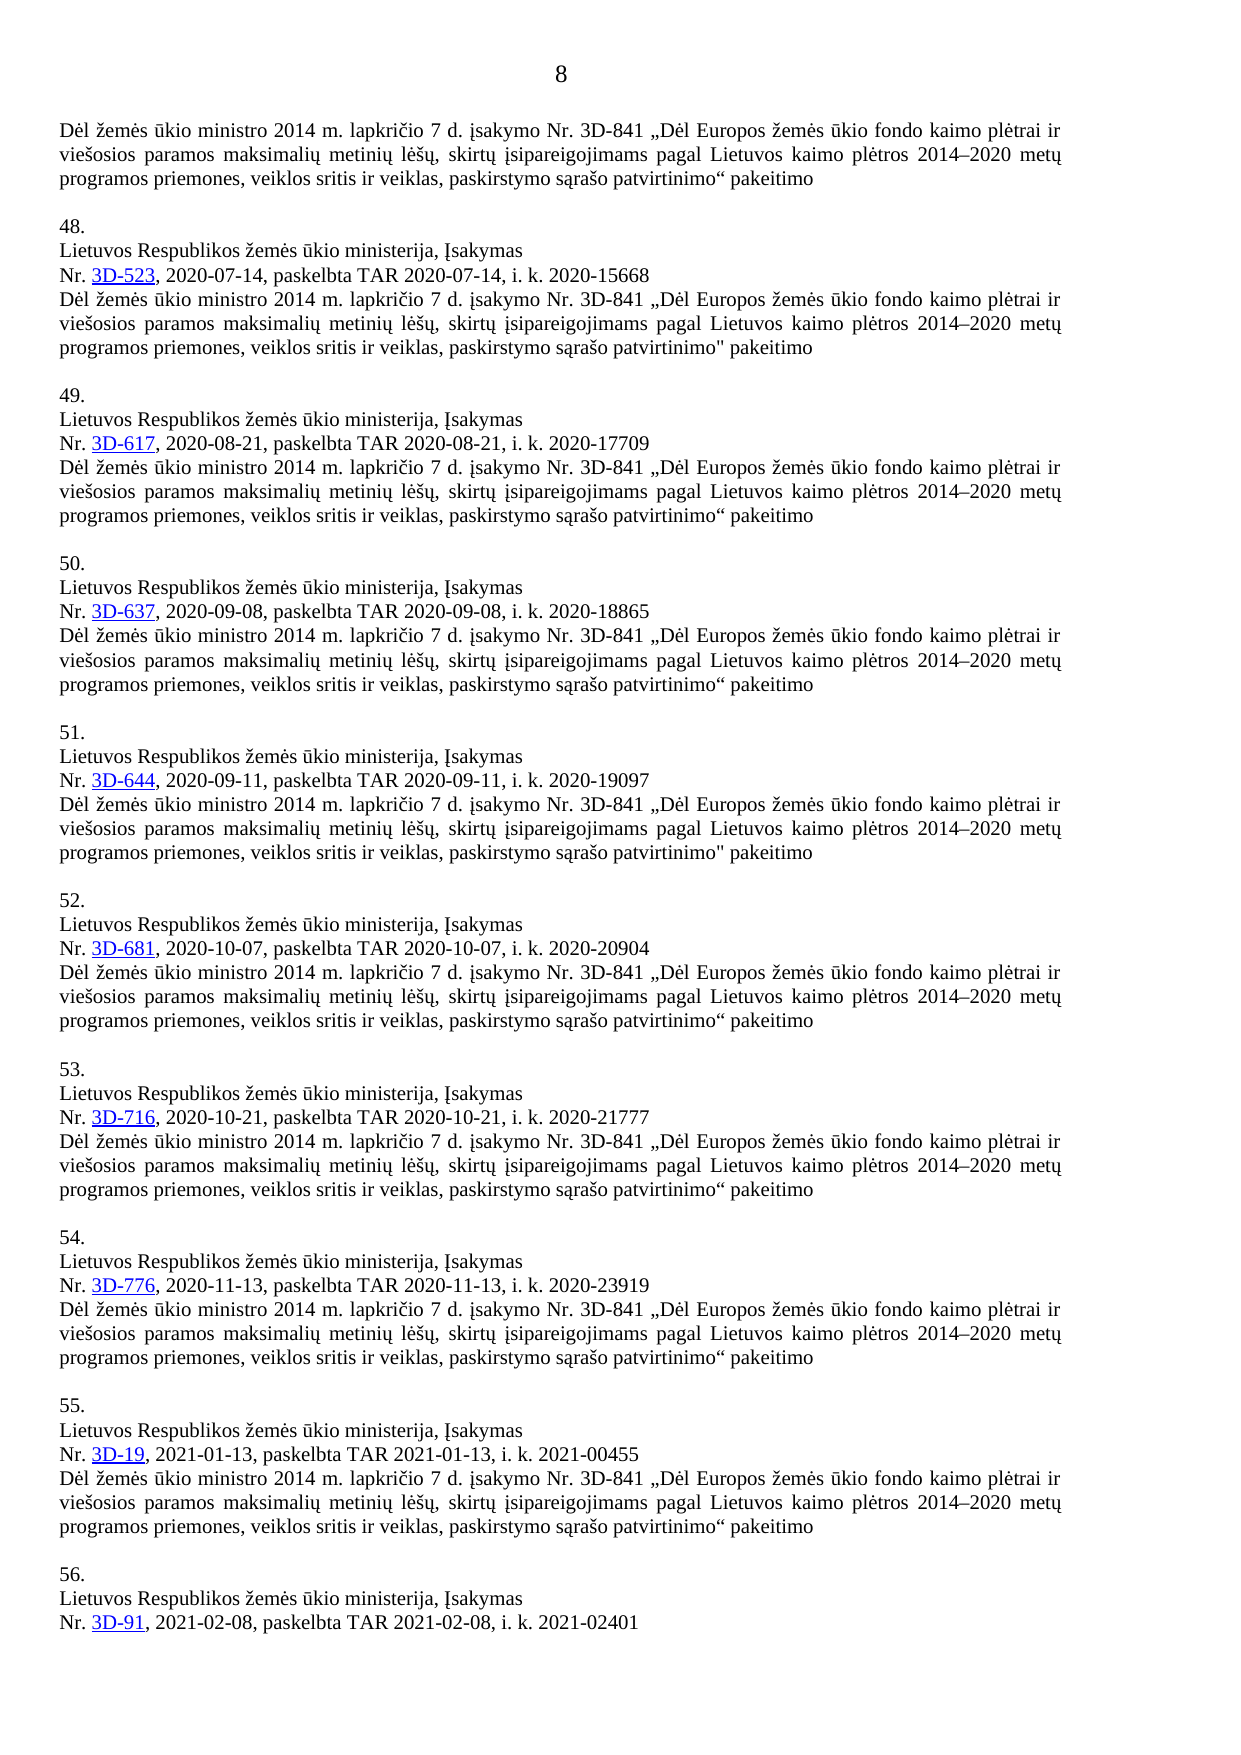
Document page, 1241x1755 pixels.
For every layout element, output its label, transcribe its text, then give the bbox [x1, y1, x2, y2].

text Dėl žemės ūkio ministro 2014 m. lapkričio 7 d. įsakymo Nr. 3D-841 „Dėl Europos žemės ūkio fondo kaimo plėtrai ir viešosios paramos maksimalių metinių lėšų, skirtų įsipareigojimams pagal Lietuvos kaimo plėtros 2014–2020 metų programos priemones, veiklos sritis ir veiklas, paskirstymo sąrašo patvirtinimo“ pakeitimo [59, 960, 1063, 1032]
text Nr. 3D-716, 2020-10-21, paskelbta TAR 2020-10-21, i. k. 2020-21777 [59, 1105, 1063, 1129]
text Dėl žemės ūkio ministro 2014 m. lapkričio 7 d. įsakymo Nr. 3D-841 „Dėl Europos žemės ūkio fondo kaimo plėtrai ir viešosios paramos maksimalių metinių lėšų, skirtų įsipareigojimams pagal Lietuvos kaimo plėtros 2014–2020 metų programos priemones, veiklos sritis ir veiklas, paskirstymo sąrašo patvirtinimo“ pakeitimo [59, 455, 1063, 527]
text 52. [59, 888, 1063, 912]
text 53. [59, 1057, 1063, 1081]
text 55. [59, 1393, 1063, 1417]
text Dėl žemės ūkio ministro 2014 m. lapkričio 7 d. įsakymo Nr. 3D-841 „Dėl Europos žemės ūkio fondo kaimo plėtrai ir viešosios paramos maksimalių metinių lėšų, skirtų įsipareigojimams pagal Lietuvos kaimo plėtros 2014–2020 metų programos priemones, veiklos sritis ir veiklas, paskirstymo sąrašo patvirtinimo“ pakeitimo [59, 1466, 1063, 1538]
text Dėl žemės ūkio ministro 2014 m. lapkričio 7 d. įsakymo Nr. 3D-841 „Dėl Europos žemės ūkio fondo kaimo plėtrai ir viešosios paramos maksimalių metinių lėšų, skirtų įsipareigojimams pagal Lietuvos kaimo plėtros 2014–2020 metų programos priemones, veiklos sritis ir veiklas, paskirstymo sąrašo patvirtinimo“ pakeitimo [59, 623, 1063, 696]
text Nr. 3D-644, 2020-09-11, paskelbta TAR 2020-09-11, i. k. 2020-19097 [59, 768, 1063, 792]
text Lietuvos Respublikos žemės ūkio ministerija, Įsakymas [59, 1081, 1063, 1105]
text Lietuvos Respublikos žemės ūkio ministerija, Įsakymas [59, 407, 1063, 431]
text Lietuvos Respublikos žemės ūkio ministerija, Įsakymas [59, 575, 1063, 599]
text Nr. 3D-617, 2020-08-21, paskelbta TAR 2020-08-21, i. k. 2020-17709 [59, 431, 1063, 455]
text Lietuvos Respublikos žemės ūkio ministerija, Įsakymas [59, 1417, 1063, 1442]
text 49. [59, 383, 1063, 407]
text Dėl žemės ūkio ministro 2014 m. lapkričio 7 d. įsakymo Nr. 3D-841 „Dėl Europos žemės ūkio fondo kaimo plėtrai ir viešosios paramos maksimalių metinių lėšų, skirtų įsipareigojimams pagal Lietuvos kaimo plėtros 2014–2020 metų programos priemones, veiklos sritis ir veiklas, paskirstymo sąrašo patvirtinimo" pakeitimo [59, 792, 1063, 864]
text 54. [59, 1225, 1063, 1249]
text Lietuvos Respublikos žemės ūkio ministerija, Įsakymas [59, 912, 1063, 936]
text 50. [59, 551, 1063, 575]
text Nr. 3D-637, 2020-09-08, paskelbta TAR 2020-09-08, i. k. 2020-18865 [59, 599, 1063, 623]
text Lietuvos Respublikos žemės ūkio ministerija, Įsakymas [59, 744, 1063, 768]
text Dėl žemės ūkio ministro 2014 m. lapkričio 7 d. įsakymo Nr. 3D-841 „Dėl Europos žemės ūkio fondo kaimo plėtrai ir viešosios paramos maksimalių metinių lėšų, skirtų įsipareigojimams pagal Lietuvos kaimo plėtros 2014–2020 metų programos priemones, veiklos sritis ir veiklas, paskirstymo sąrašo patvirtinimo" pakeitimo [59, 287, 1063, 359]
text Lietuvos Respublikos žemės ūkio ministerija, Įsakymas [59, 238, 1063, 262]
text Lietuvos Respublikos žemės ūkio ministerija, Įsakymas [59, 1249, 1063, 1273]
text 48. [59, 214, 1063, 238]
text Dėl žemės ūkio ministro 2014 m. lapkričio 7 d. įsakymo Nr. 3D-841 „Dėl Europos žemės ūkio fondo kaimo plėtrai ir viešosios paramos maksimalių metinių lėšų, skirtų įsipareigojimams pagal Lietuvos kaimo plėtros 2014–2020 metų programos priemones, veiklos sritis ir veiklas, paskirstymo sąrašo patvirtinimo“ pakeitimo [59, 1297, 1063, 1369]
text Nr. 3D-776, 2020-11-13, paskelbta TAR 2020-11-13, i. k. 2020-23919 [59, 1273, 1063, 1297]
text Nr. 3D-19, 2021-01-13, paskelbta TAR 2021-01-13, i. k. 2021-00455 [59, 1442, 1063, 1466]
text Nr. 3D-681, 2020-10-07, paskelbta TAR 2020-10-07, i. k. 2020-20904 [59, 936, 1063, 960]
text Nr. 3D-91, 2021-02-08, paskelbta TAR 2021-02-08, i. k. 2021-02401 [59, 1610, 1063, 1634]
text Nr. 3D-523, 2020-07-14, paskelbta TAR 2020-07-14, i. k. 2020-15668 [59, 262, 1063, 287]
text Dėl žemės ūkio ministro 2014 m. lapkričio 7 d. įsakymo Nr. 3D-841 „Dėl Europos žemės ūkio fondo kaimo plėtrai ir viešosios paramos maksimalių metinių lėšų, skirtų įsipareigojimams pagal Lietuvos kaimo plėtros 2014–2020 metų programos priemones, veiklos sritis ir veiklas, paskirstymo sąrašo patvirtinimo“ pakeitimo [59, 1129, 1063, 1201]
text Lietuvos Respublikos žemės ūkio ministerija, Įsakymas [59, 1586, 1063, 1610]
text 56. [59, 1562, 1063, 1586]
text Dėl žemės ūkio ministro 2014 m. lapkričio 7 d. įsakymo Nr. 3D-841 „Dėl Europos žemės ūkio fondo kaimo plėtrai ir viešosios paramos maksimalių metinių lėšų, skirtų įsipareigojimams pagal Lietuvos kaimo plėtros 2014–2020 metų programos priemones, veiklos sritis ir veiklas, paskirstymo sąrašo patvirtinimo“ pakeitimo [59, 118, 1063, 190]
text 51. [59, 720, 1063, 744]
